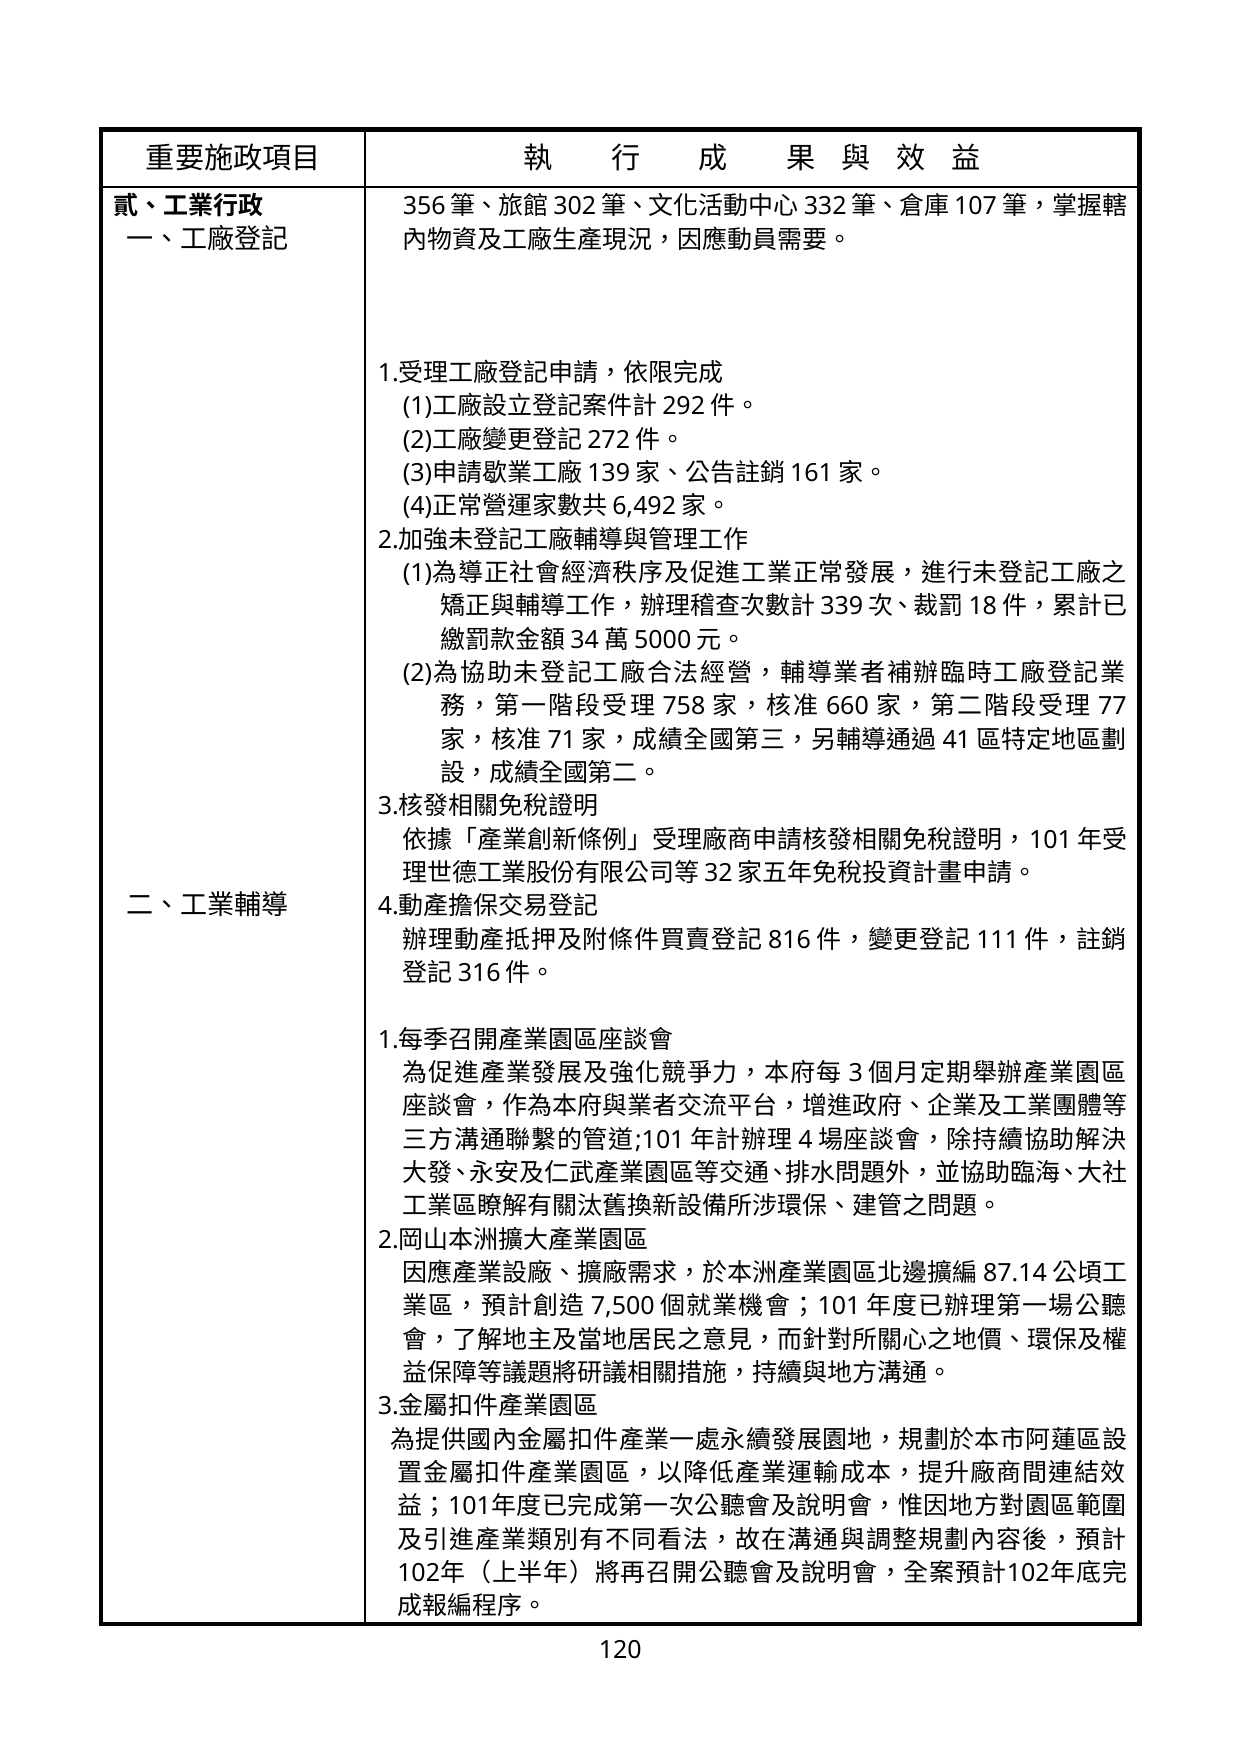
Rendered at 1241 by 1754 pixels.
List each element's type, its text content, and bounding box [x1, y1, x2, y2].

table_cell 356筆、旅館302筆、文化活動中心332筆、倉庫107筆，掌握轄內物資及工廠生產現況，因應動員需要。 1.受理工廠登記申請，依限完成 (1)工廠設立登記案件計292件。 (2)工廠變更登記272件。 (3)申請歇業工廠139家、公告註銷161家。 (4)正常營運家數共6,492家。 2.加強未登記工廠輔導與管理工作 (1)為導正社會經濟秩序及促進工業正常發展，進行未登記工廠之矯正與輔導工作，辦理稽查次數計339次、裁罰18件，累計已繳罰款金額34萬5000元。 (2)為協助未登記工廠合法經營，輔導業者補辦臨時工廠登記業務，第一階段受理758家，核准660家，第二階段受理77家，核准71家，成績全國第三，另輔導通過41區特定地區劃設，成績全國第二。 3.核發相關免稅證明 依據「產業創新條例」受理廠商申請核發相關免稅證明，101年受理世德工業股份有限公司等32家五年免稅投資計畫申請。 4.動產擔保交易登記 辦理動產抵押及附條件買賣登記816件，變更登記111件，註銷登記316件。 1.每季召開產業園區座談會 為促進產業發展及強化競爭力，本府每3個月定期舉辦產業園區座談會，作為本府與業者交流平台，增進政府、企業及工業團體等三方溝通聯繫的管道;101年計辦理4場座談會，除持續協助解決大發、永安及仁武產業園區等交通、排水問題外，並協助臨海、大社工業區瞭解有關汰舊換新設備所涉環保、建管之問題。 2.岡山本洲擴大產業園區 因應產業設廠、擴廠需求，於本洲產業園區北邊擴編87.14公頃工業區，預計創造7,500個就業機會；101年度已辦理第一場公聽會，了解地主及當地居民之意見，而針對所關心之地價、環保及權益保障等議題將研議相關措施，持續與地方溝通。 3.金屬扣件產業園區 為提供國內金屬扣件產業一處永續發展園地，規劃於本市阿蓮區設置金屬扣件產業園區，以降低產業運輸成本，提升廠商間連結效益；101年度已完成第一次公聽會及說明會，惟因地方對園區範圍及引進產業類別有不同看法，故在溝通與調整規劃內容後，預計102年（上半年）將再召開公聽會及說明會，全案預計102年底完成報編程序。 [366, 188, 1137, 1621]
table_cell 貳、工業行政 一、工廠登記 二、工業輔導 [103, 188, 364, 1621]
table_header 執 行 成 果 與 效 益 [366, 132, 1137, 186]
table_header 重要施政項目 [103, 132, 364, 186]
